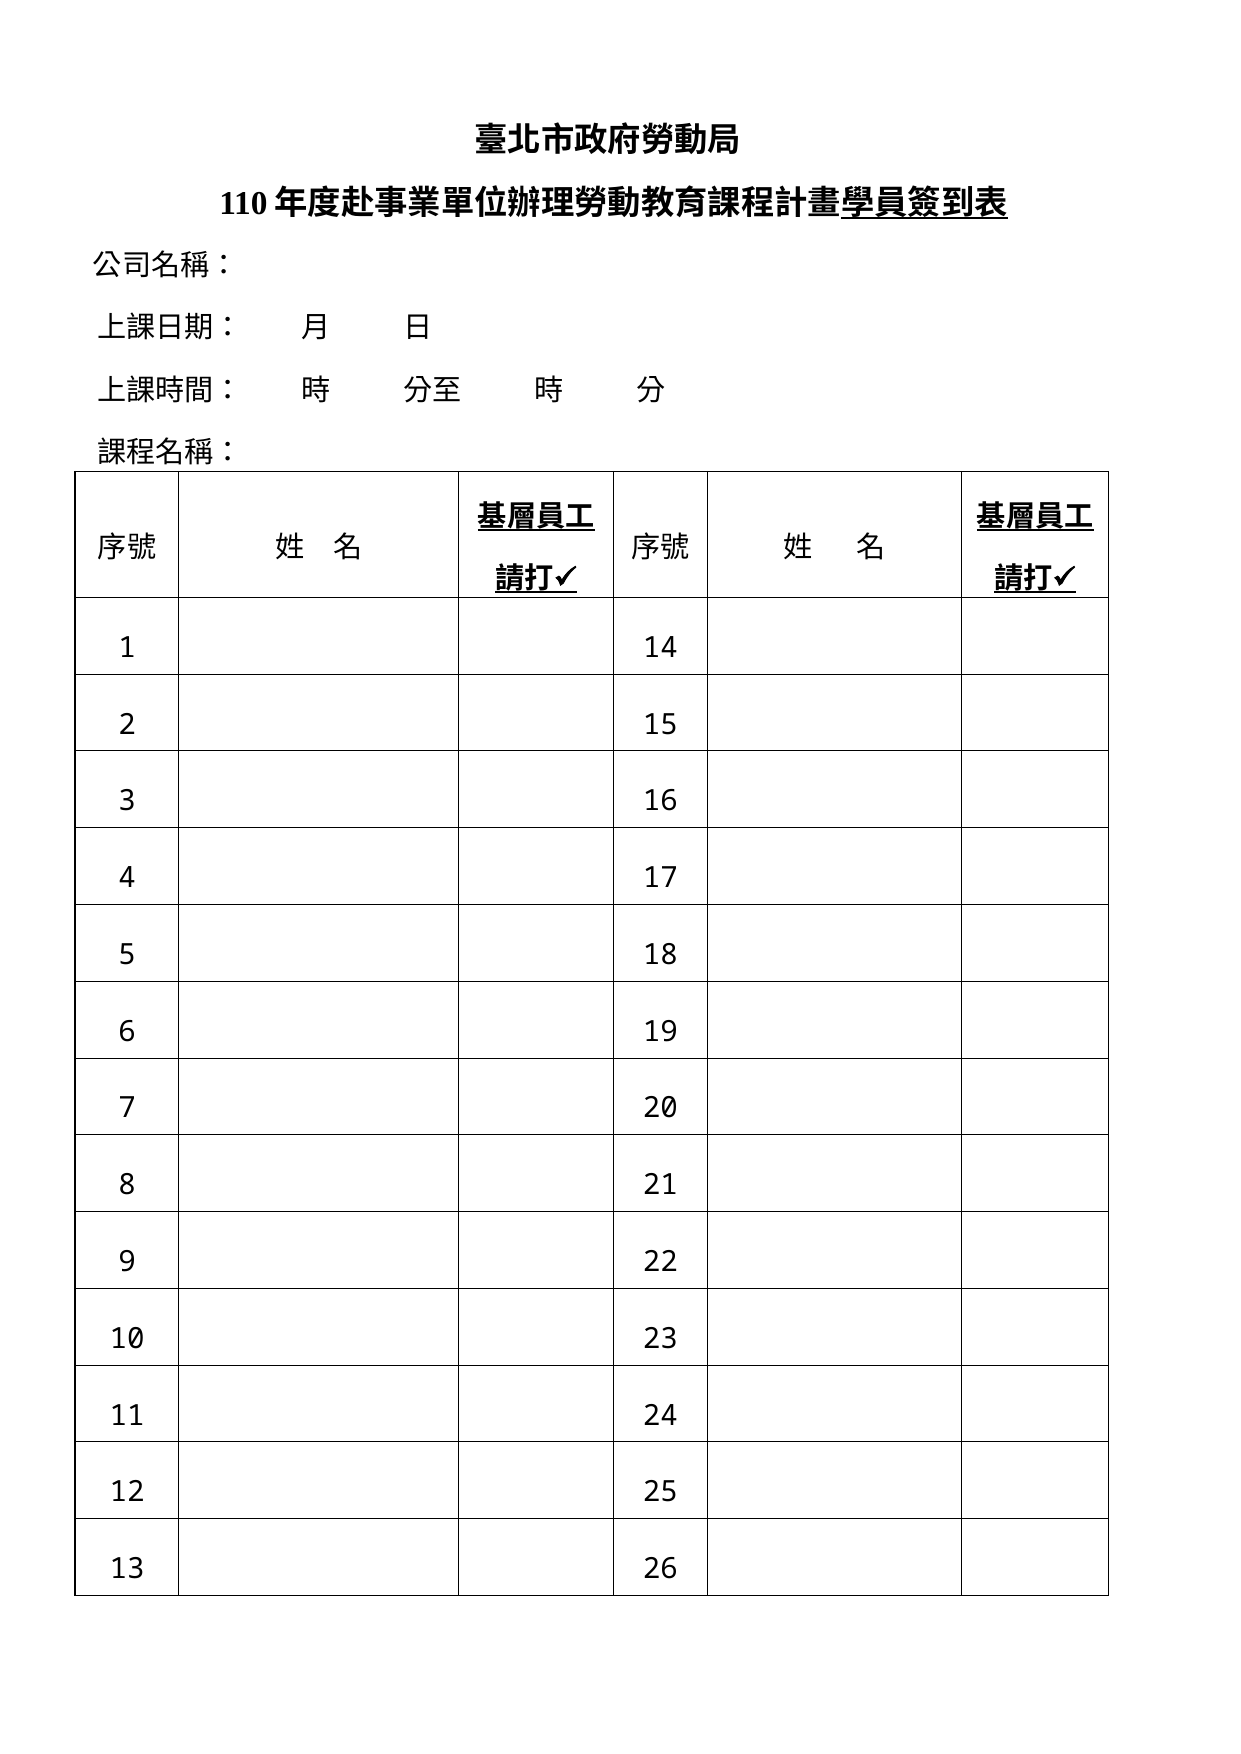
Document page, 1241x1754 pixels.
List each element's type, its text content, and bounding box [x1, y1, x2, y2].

table_cell [179, 1059, 458, 1134]
table_cell [459, 828, 613, 904]
table_cell [962, 751, 1108, 827]
table_cell [708, 598, 961, 673]
table_cell 21 [614, 1135, 707, 1211]
table_cell 10 [76, 1289, 178, 1364]
table_cell 13 [76, 1519, 178, 1595]
table_cell [708, 1519, 961, 1595]
table_cell 24 [614, 1366, 707, 1441]
table_header 姓 名 [708, 472, 961, 597]
table_cell [179, 751, 458, 827]
table_cell [962, 905, 1108, 981]
table_cell [708, 828, 961, 904]
table_cell [459, 1366, 613, 1441]
table_cell 25 [614, 1442, 707, 1518]
table_cell [179, 1289, 458, 1364]
table_cell [179, 982, 458, 1057]
table_cell [459, 982, 613, 1057]
text 110年度赴事業單位辦理勞動教育課程計畫學員簽到表 [75, 158, 1152, 221]
table_cell [962, 1289, 1108, 1364]
table_cell 9 [76, 1212, 178, 1288]
table_cell [708, 675, 961, 750]
table_cell [179, 828, 458, 904]
table_cell 5 [76, 905, 178, 981]
table_cell [962, 1442, 1108, 1518]
table_cell [459, 598, 613, 673]
table_cell [179, 1135, 458, 1211]
table_cell 2 [76, 675, 178, 750]
table_cell [962, 675, 1108, 750]
table_cell [708, 1212, 961, 1288]
table_cell [962, 1059, 1108, 1134]
table_cell [708, 751, 961, 827]
text 上課日期： 月 日 [75, 283, 1152, 346]
table_cell 23 [614, 1289, 707, 1364]
table_cell [708, 1289, 961, 1364]
table_cell 1 [76, 598, 178, 673]
table_cell 4 [76, 828, 178, 904]
table_cell [459, 751, 613, 827]
table_cell [708, 982, 961, 1057]
table_cell [179, 1442, 458, 1518]
table_cell [708, 1059, 961, 1134]
table_cell [962, 1212, 1108, 1288]
table_cell [179, 598, 458, 673]
text 課程名稱： [75, 408, 1152, 471]
table_cell 16 [614, 751, 707, 827]
table_cell 3 [76, 751, 178, 827]
table_cell 15 [614, 675, 707, 750]
text 上課時間： 時 分至 時 分 [75, 346, 1152, 408]
table_cell [962, 982, 1108, 1057]
table_cell [708, 1135, 961, 1211]
table_header 序號 [76, 472, 178, 597]
table_cell [708, 905, 961, 981]
table_cell 18 [614, 905, 707, 981]
text 臺北市政府勞動局 [149, 96, 1152, 158]
table_cell [459, 905, 613, 981]
table_cell [459, 1135, 613, 1211]
table_cell 7 [76, 1059, 178, 1134]
table_cell [962, 1135, 1108, 1211]
table_cell [962, 828, 1108, 904]
table_cell 8 [76, 1135, 178, 1211]
table_cell 12 [76, 1442, 178, 1518]
table_cell [459, 1289, 613, 1364]
table_cell [459, 1519, 613, 1595]
table_cell [962, 1519, 1108, 1595]
table_cell 22 [614, 1212, 707, 1288]
table_header 基層員工 請打 [962, 472, 1108, 597]
table_cell [708, 1442, 961, 1518]
table_cell [708, 1366, 961, 1441]
table_cell [179, 905, 458, 981]
table_cell 20 [614, 1059, 707, 1134]
table_cell [179, 1519, 458, 1595]
table_cell [179, 675, 458, 750]
table_cell 14 [614, 598, 707, 673]
table_header 序號 [614, 472, 707, 597]
table_cell [459, 1212, 613, 1288]
table_cell [962, 1366, 1108, 1441]
table_header 基層員工 請打 [459, 472, 613, 597]
table_cell 19 [614, 982, 707, 1057]
table_cell 17 [614, 828, 707, 904]
table_cell [962, 598, 1108, 673]
table_cell [459, 675, 613, 750]
table_cell [459, 1442, 613, 1518]
table_cell [179, 1366, 458, 1441]
table_header 姓 名 [179, 472, 458, 597]
table_cell 6 [76, 982, 178, 1057]
table_cell 11 [76, 1366, 178, 1441]
text 公司名稱： [68, 221, 1152, 283]
table_cell [459, 1059, 613, 1134]
table_cell [179, 1212, 458, 1288]
table_cell 26 [614, 1519, 707, 1595]
